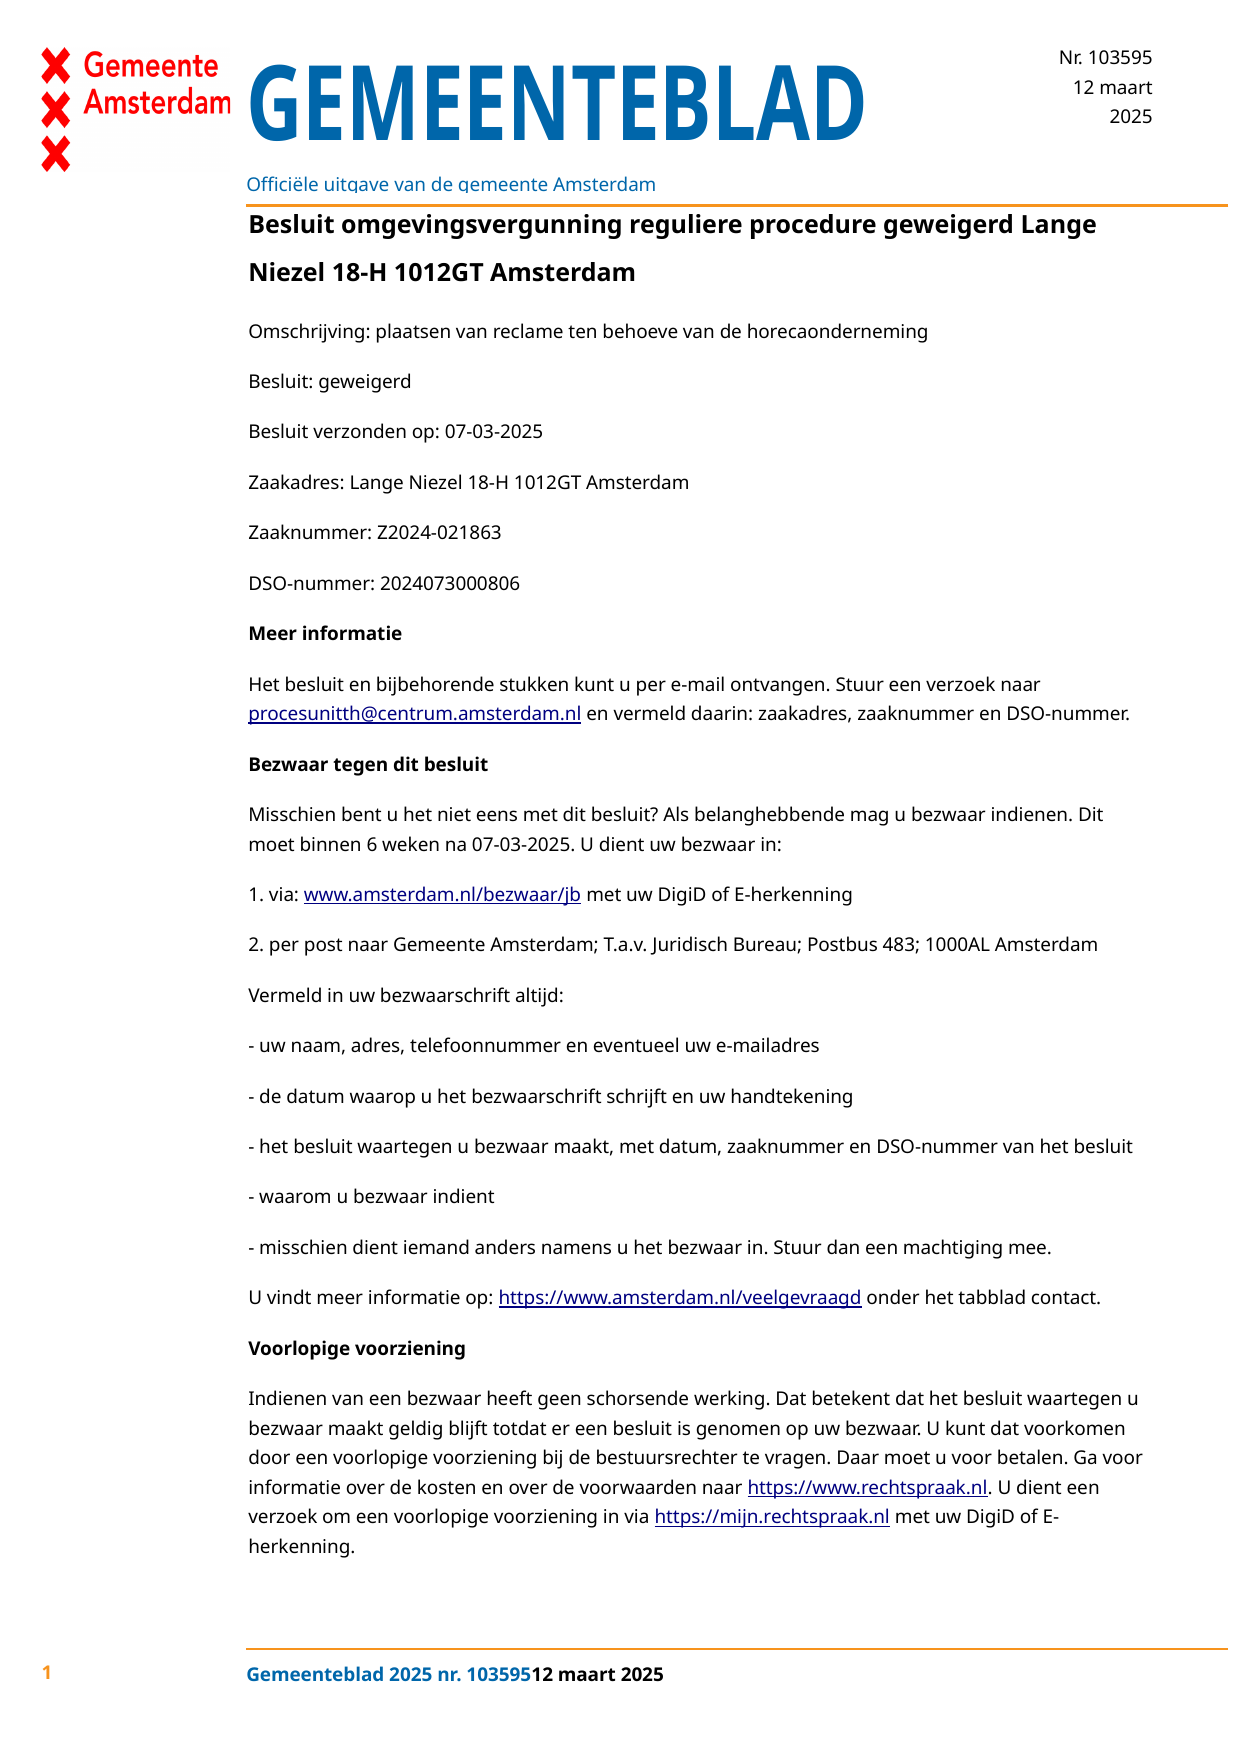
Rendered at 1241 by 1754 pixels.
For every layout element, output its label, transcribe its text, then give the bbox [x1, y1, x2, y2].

text 1. via: www.amsterdam.nl/bezwaar/jb met uw DigiD of E-herkenning [248, 881, 1152, 907]
text U vindt meer informatie op: https://www.amsterdam.nl/veelgevraagd onder het tabblad contact. [248, 1284, 1152, 1310]
text - waarom u bezwaar indient [248, 1184, 1152, 1209]
text Besluit omgevingsvergunning reguliere procedure geweigerd Lange Niezel 18-H 1012GT Amsterdam [248, 207, 1152, 288]
text Omschrijving: plaatsen van reclame ten behoeve van de horecaonderneming [248, 318, 1152, 344]
text Voorlopige voorziening [248, 1335, 1152, 1361]
text Vermeld in uw bezwaarschrift altijd: [248, 982, 1152, 1008]
text - de datum waarop u het bezwaarschrift schrijft en uw handtekening [248, 1083, 1152, 1109]
text Het besluit en bijbehorende stukken kunt u per e-mail ontvangen. Stuur een verzoek naar procesunitth@centrum.amsterdam.nl en vermeld daarin: zaakadres, zaaknummer en DSO-nummer. [248, 671, 1152, 726]
text - misschien dient iemand anders namens u het bezwaar in. Stuur dan een machtiging mee. [248, 1234, 1152, 1260]
text DSO-nummer: 2024073000806 [248, 570, 1152, 596]
text Meer informatie [248, 620, 1152, 646]
text - het besluit waartegen u bezwaar maakt, met datum, zaaknummer en DSO-nummer van het besluit [248, 1133, 1152, 1159]
picture [41, 47, 231, 172]
text Besluit: geweigerd [248, 368, 1152, 394]
text Zaaknummer: Z2024-021863 [248, 519, 1152, 545]
text Zaakadres: Lange Niezel 18-H 1012GT Amsterdam [248, 469, 1152, 495]
text - uw naam, adres, telefoonnummer en eventueel uw e-mailadres [248, 1032, 1152, 1058]
text Misschien bent u het niet eens met dit besluit? Als belanghebbende mag u bezwaar indienen. Dit moet binnen 6 weken na 07-03-2025. U dient uw bezwaar in: [248, 801, 1152, 857]
text Bezwaar tegen dit besluit [248, 751, 1152, 777]
text Besluit verzonden op: 07-03-2025 [248, 419, 1152, 444]
text 2. per post naar Gemeente Amsterdam; T.a.v. Juridisch Bureau; Postbus 483; 1000AL Amsterdam [248, 932, 1152, 957]
text Indienen van een bezwaar heeft geen schorsende werking. Dat betekent dat het besluit waartegen u bezwaar maakt geldig blijft totdat er een besluit is genomen op uw bezwaar. U kunt dat voorkomen door een voorlopige voorziening bij de bestuursrechter te vragen. Daar moet u voor betalen. Ga voor informatie over de kosten en over de voorwaarden naar https://www.rechtspraak.nl. U dient een verzoek om een voorlopige voorziening in via https://mijn.rechtspraak.nl met uw DigiD of E-herkenning. [248, 1385, 1152, 1559]
